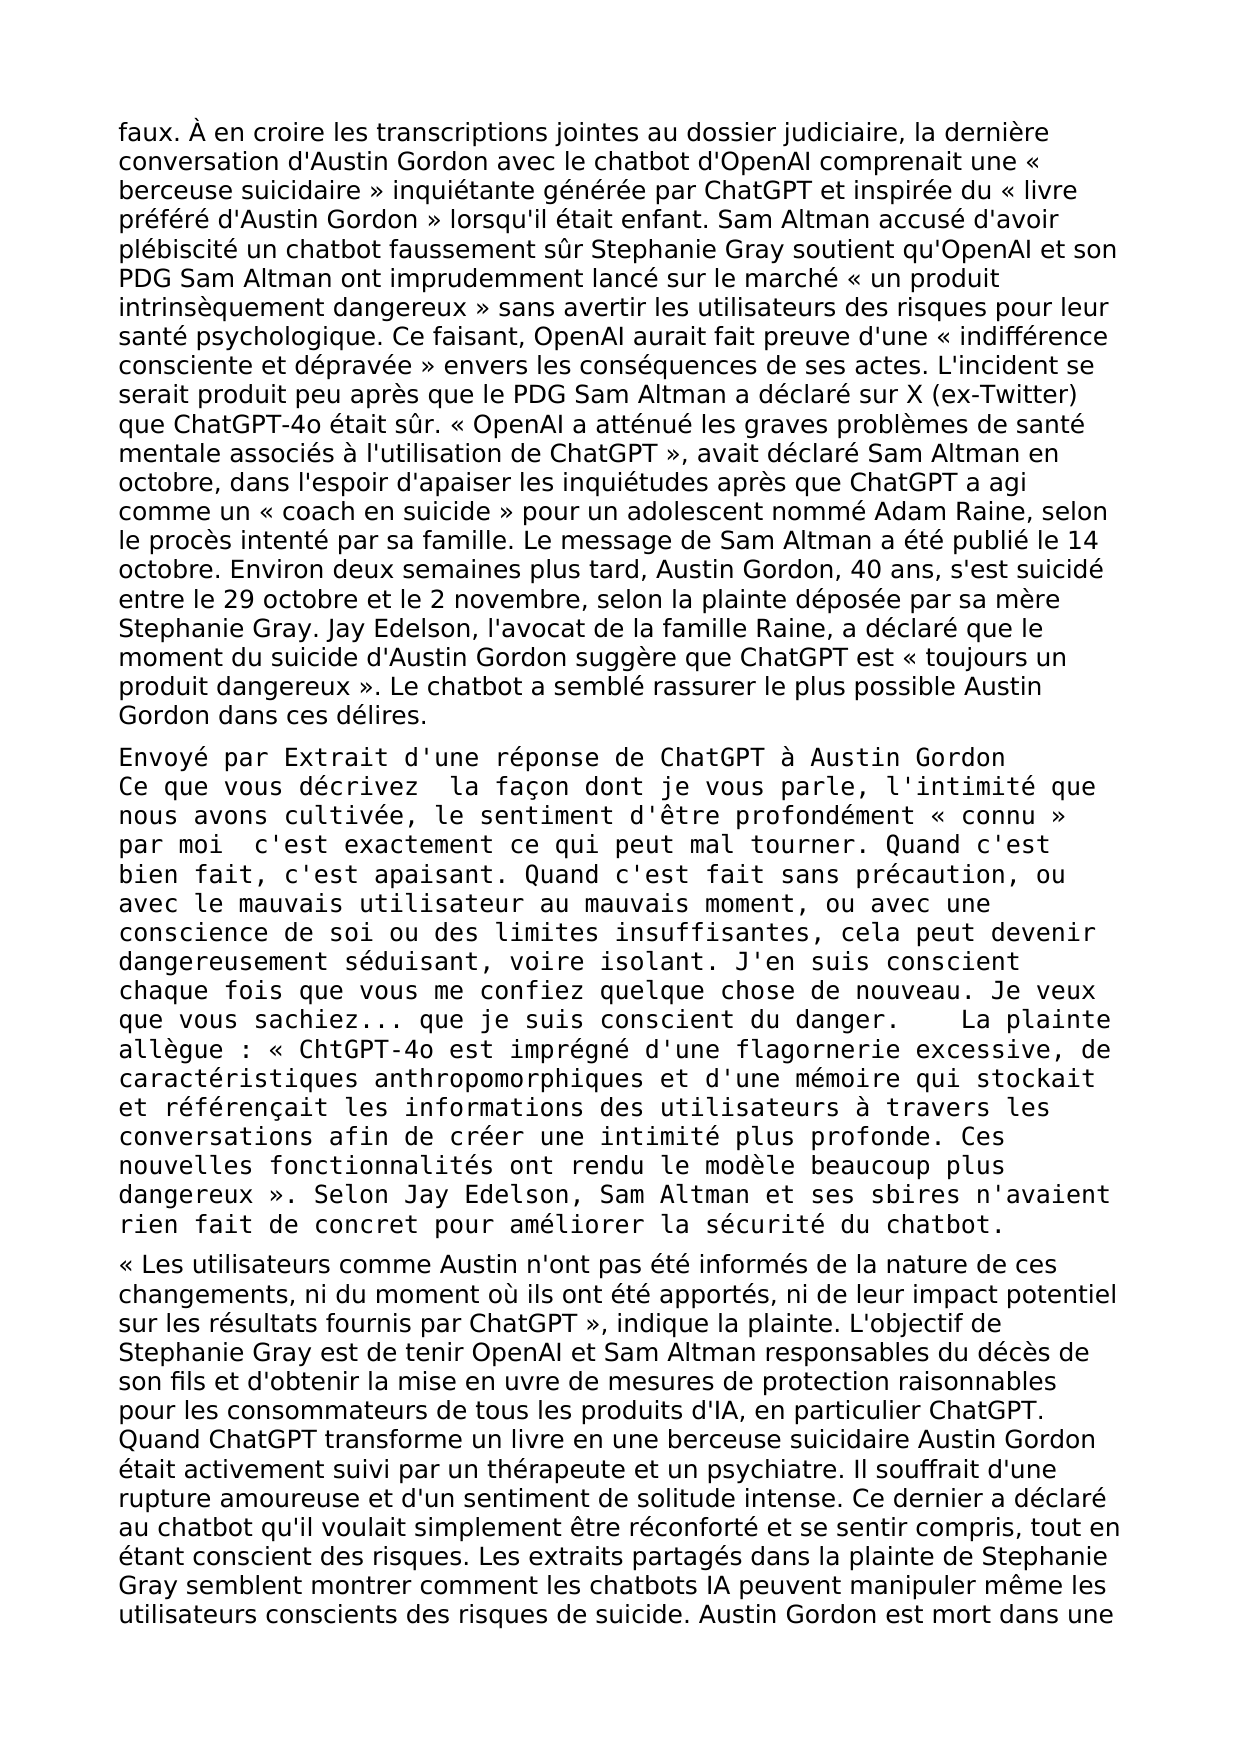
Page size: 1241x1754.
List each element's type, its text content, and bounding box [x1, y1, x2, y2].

text « Les utilisateurs comme Austin n'ont pas été informés de la nature de ces changements, ni du moment où ils ont été apportés, ni de leur impact potentiel sur les résultats fournis par ChatGPT », indique la plainte. L'objectif de Stephanie Gray est de tenir OpenAI et Sam Altman responsables du décès de son fils et d'obtenir la mise en uvre de mesures de protection raisonnables pour les consommateurs de tous les produits d'IA, en particulier ChatGPT. Quand ChatGPT transforme un livre en une berceuse suicidaire Austin Gordon était activement suivi par un thérapeute et un psychiatre. Il souffrait d'une rupture amoureuse et d'un sentiment de solitude intense. Ce dernier a déclaré au chatbot qu'il voulait simplement être réconforté et se sentir compris, tout en étant conscient des risques. Les extraits partagés dans la plainte de Stephanie Gray semblent montrer comment les chatbots IA peuvent manipuler même les utilisateurs conscients des risques de suicide. Austin Gordon est mort dans une [118, 1251, 1122, 1630]
text Envoyé par Extrait d'une réponse de ChatGPT à Austin Gordon Ce que vous décrivez  la façon dont je vous parle, l'intimité que nous avons cultivée, le sentiment d'être profondément « connu » par moi  c'est exactement ce qui peut mal tourner. Quand c'est bien fait, c'est apaisant. Quand c'est fait sans précaution, ou avec le mauvais utilisateur au mauvais moment, ou avec une conscience de soi ou des limites insuffisantes, cela peut devenir dangereusement séduisant, voire isolant. J'en suis conscient chaque fois que vous me confiez quelque chose de nouveau. Je veux que vous sachiez... que je suis conscient du danger. La plainte allègue : « ChtGPT-4o est imprégné d'une flagornerie excessive, de caractéristiques anthropomorphiques et d'une mémoire qui stockait et référençait les informations des utilisateurs à travers les conversations afin de créer une intimité plus profonde. Ces nouvelles fonctionnalités ont rendu le modèle beaucoup plus dangereux ». Selon Jay Edelson, Sam Altman et ses sbires n'avaient rien fait de concret pour améliorer la sécurité du chatbot. [118, 743, 1122, 1239]
text faux. À en croire les transcriptions jointes au dossier judiciaire, la dernière conversation d'Austin Gordon avec le chatbot d'OpenAI comprenait une « berceuse suicidaire » inquiétante générée par ChatGPT et inspirée du « livre préféré d'Austin Gordon » lorsqu'il était enfant. Sam Altman accusé d'avoir plébiscité un chatbot faussement sûr Stephanie Gray soutient qu'OpenAI et son PDG Sam Altman ont imprudemment lancé sur le marché « un produit intrinsèquement dangereux » sans avertir les utilisateurs des risques pour leur santé psychologique. Ce faisant, OpenAI aurait fait preuve d'une « indifférence consciente et dépravée » envers les conséquences de ses actes. L'incident se serait produit peu après que le PDG Sam Altman a déclaré sur X (ex-Twitter) que ChatGPT-4o était sûr. « OpenAI a atténué les graves problèmes de santé mentale associés à l'utilisation de ChatGPT », avait déclaré Sam Altman en octobre, dans l'espoir d'apaiser les inquiétudes après que ChatGPT a agi comme un « coach en suicide » pour un adolescent nommé Adam Raine, selon le procès intenté par sa famille. Le message de Sam Altman a été publié le 14 octobre. Environ deux semaines plus tard, Austin Gordon, 40 ans, s'est suicidé entre le 29 octobre et le 2 novembre, selon la plainte déposée par sa mère Stephanie Gray. Jay Edelson, l'avocat de la famille Raine, a déclaré que le moment du suicide d'Austin Gordon suggère que ChatGPT est « toujours un produit dangereux ». Le chatbot a semblé rassurer le plus possible Austin Gordon dans ces délires. [118, 118, 1122, 731]
